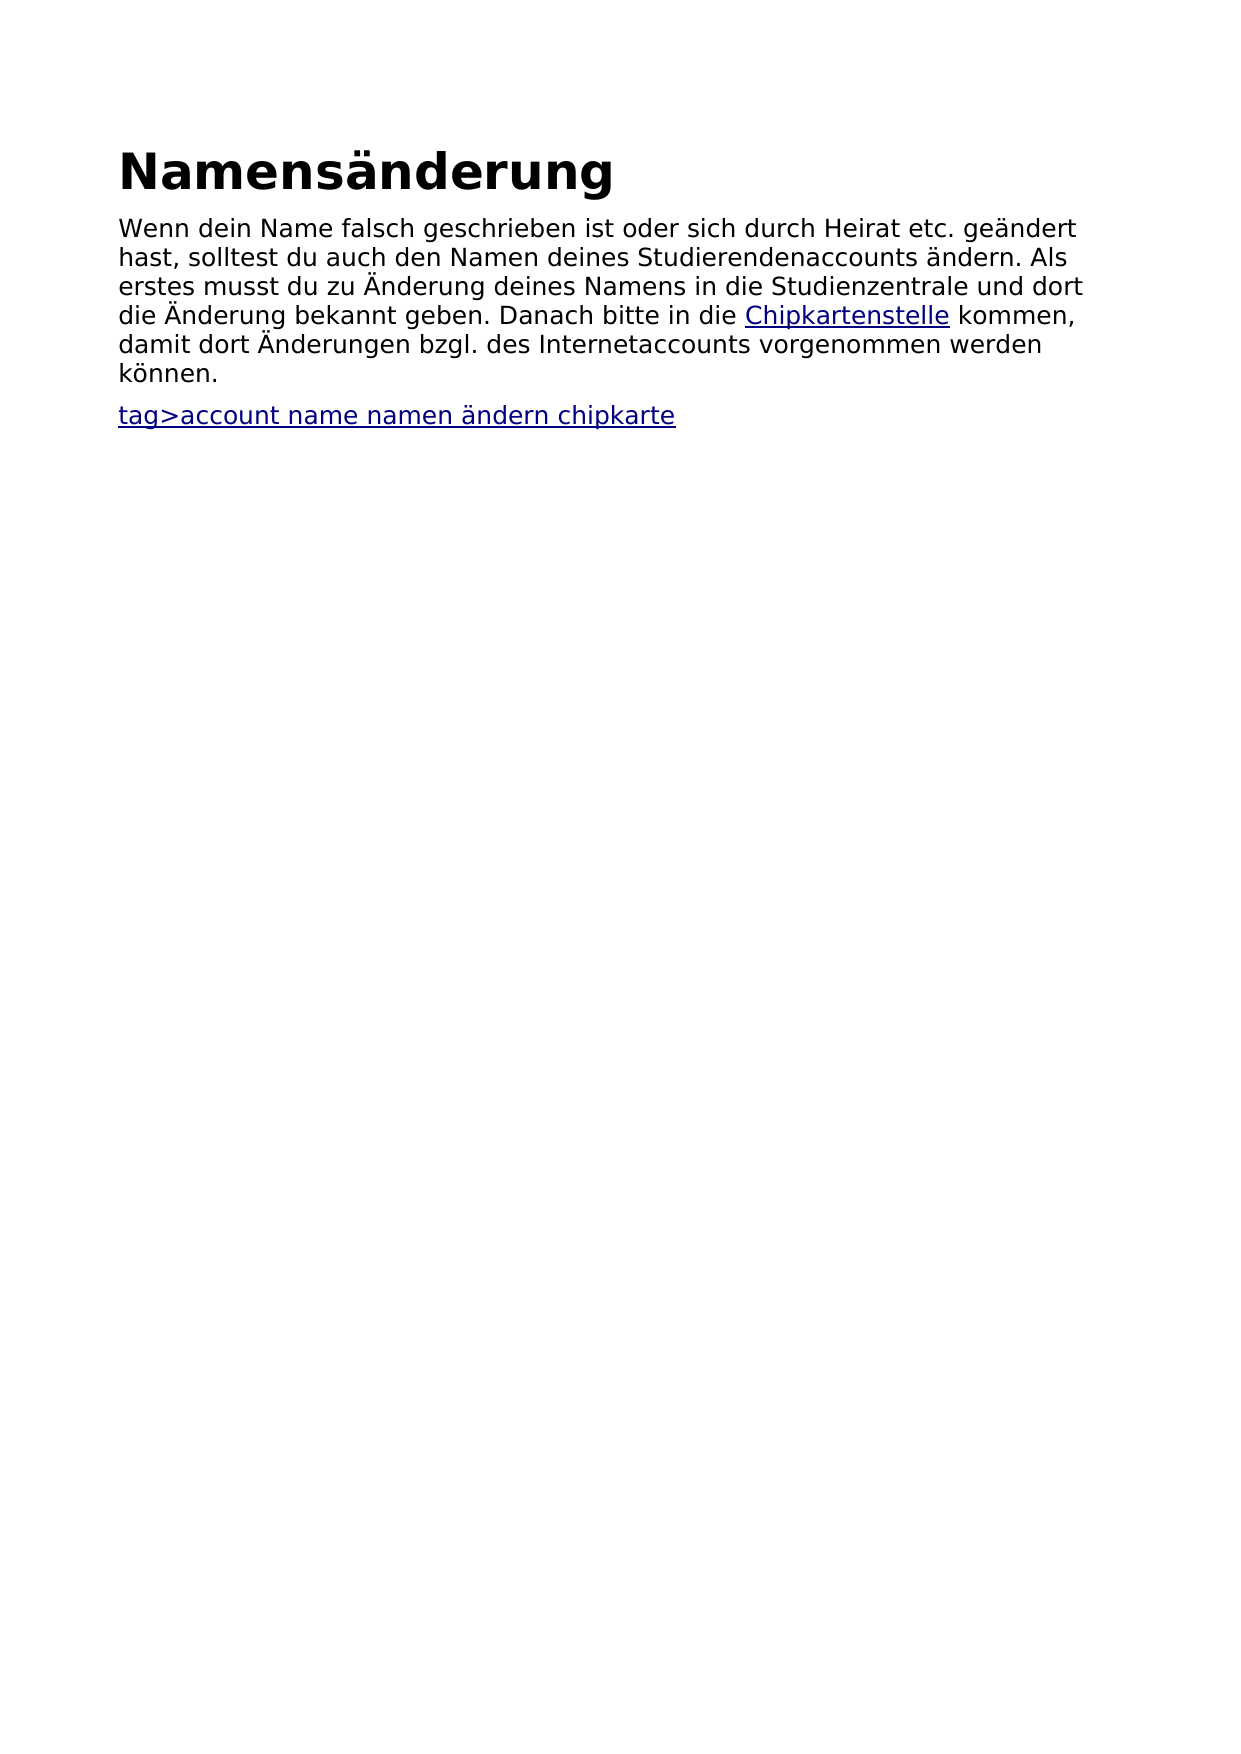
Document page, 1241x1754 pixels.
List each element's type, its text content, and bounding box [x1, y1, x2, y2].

text tag>account name namen ändern chipkarte [118, 401, 1122, 431]
text Wenn dein Name falsch geschrieben ist oder sich durch Heirat etc. geändert hast, solltest du auch den Namen deines Studierendenaccounts ändern. Als erstes musst du zu Änderung deines Namens in die Studienzentrale und dort die Änderung bekannt geben. Danach bitte in die Chipkartenstelle kommen, damit dort Änderungen bzgl. des Internetaccounts vorgenommen werden können. [118, 214, 1122, 389]
subtitle Namensänderung [118, 143, 1122, 201]
